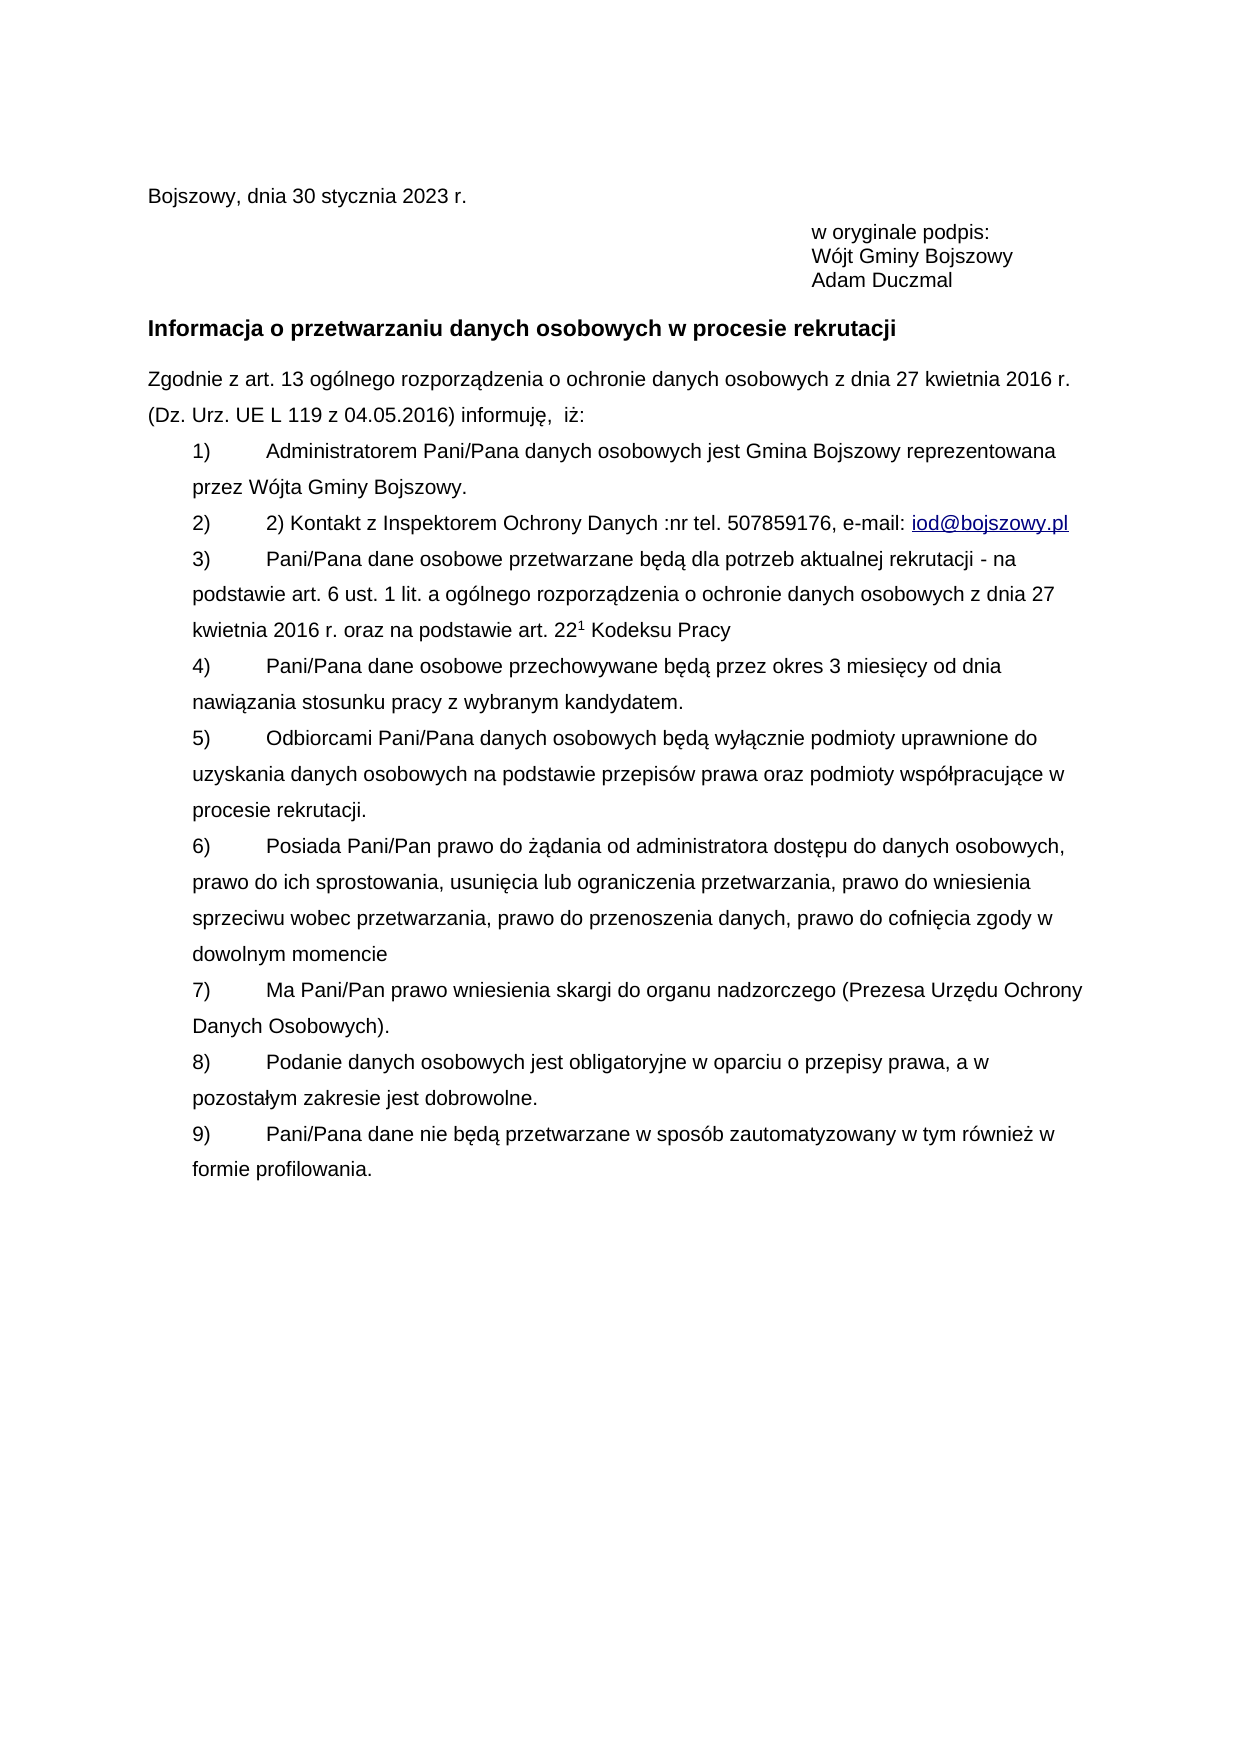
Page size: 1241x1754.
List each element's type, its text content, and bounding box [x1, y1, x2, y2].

list 2) Kontakt z Inspektorem Ochrony Danych :nr tel. 507859176, e-mail: iod@bojszowy.pl [192, 510, 1093, 534]
list Administratorem Pani/Pana danych osobowych jest Gmina Bojszowy reprezentowana przez Wójta Gminy Bojszowy. [192, 438, 1093, 498]
text Adam Duczmal [738, 267, 1093, 291]
text Wójt Gminy Bojszowy [738, 243, 1093, 267]
list Odbiorcami Pani/Pana danych osobowych będą wyłącznie podmioty uprawnione do uzyskania danych osobowych na podstawie przepisów prawa oraz podmioty współpracujące w procesie rekrutacji. [192, 726, 1093, 822]
list Pani/Pana dane nie będą przetwarzane w sposób zautomatyzowany w tym również w formie profilowania. [192, 1121, 1093, 1181]
text w oryginale podpis: [738, 219, 1093, 243]
text (Dz. Urz. UE L 119 z 04.05.2016) informuję, iż: [148, 403, 1093, 427]
list Posiada Pani/Pan prawo do żądania od administratora dostępu do danych osobowych, prawo do ich sprostowania, usunięcia lub ograniczenia przetwarzania, prawo do wniesienia sprzeciwu wobec przetwarzania, prawo do przenoszenia danych, prawo do cofnięcia zgody w dowolnym momencie [192, 834, 1093, 966]
list Pani/Pana dane osobowe przetwarzane będą dla potrzeb aktualnej rekrutacji - na podstawie art. 6 ust. 1 lit. a ogólnego rozporządzenia o ochronie danych osobowych z dnia 27 kwietnia 2016 r. oraz na podstawie art. 221 Kodeksu Pracy [192, 546, 1093, 642]
subtitle Informacja o przetwarzaniu danych osobowych w procesie rekrutacji [148, 315, 1093, 342]
list Pani/Pana dane osobowe przechowywane będą przez okres 3 miesięcy od dnia nawiązania stosunku pracy z wybranym kandydatem. [192, 654, 1093, 714]
list Podanie danych osobowych jest obligatoryjne w oparciu o przepisy prawa, a w pozostałym zakresie jest dobrowolne. [192, 1049, 1093, 1109]
list Ma Pani/Pan prawo wniesienia skargi do organu nadzorczego (Prezesa Urzędu Ochrony Danych Osobowych). [192, 978, 1093, 1037]
text Bojszowy, dnia 30 stycznia 2023 r. [148, 183, 1093, 207]
text Zgodnie z art. 13 ogólnego rozporządzenia o ochronie danych osobowych z dnia 27 kwietnia 2016 r. [148, 367, 1093, 391]
